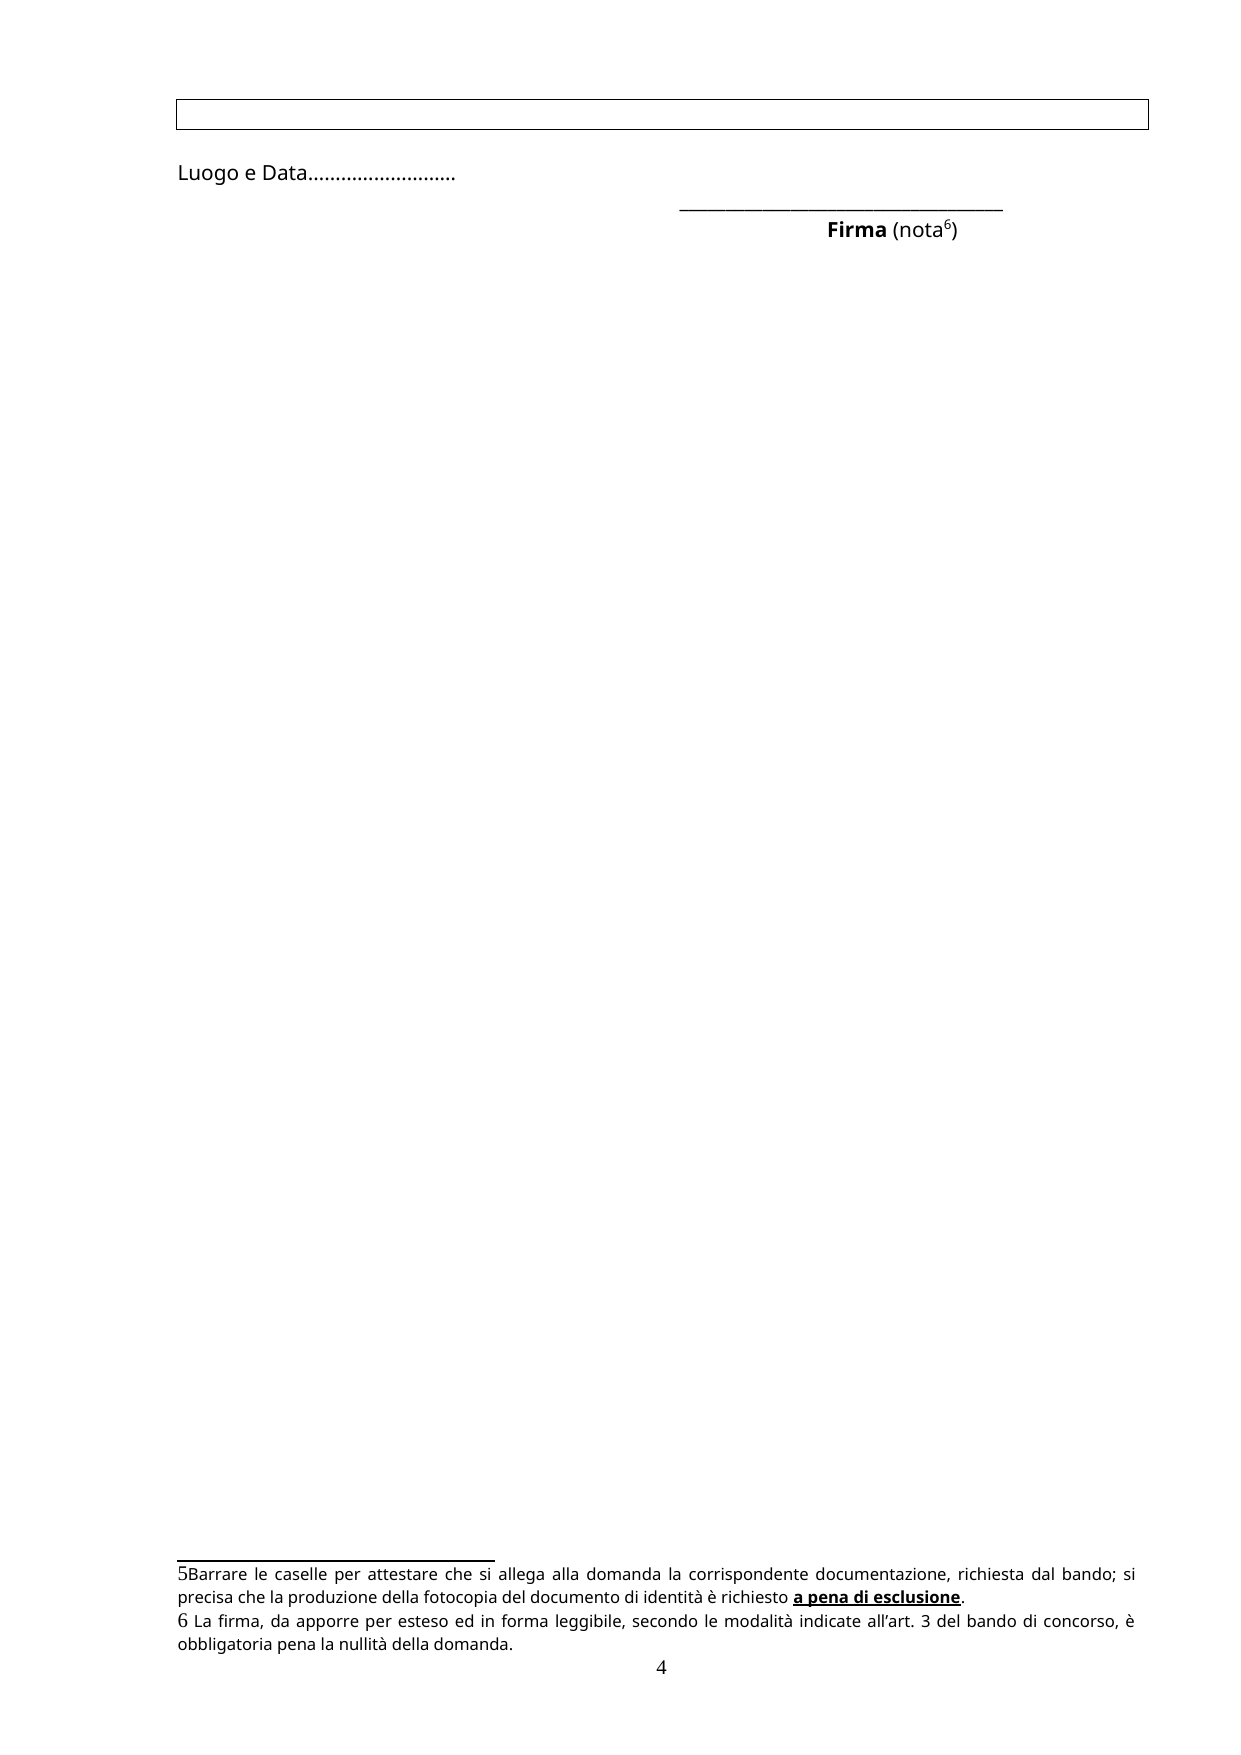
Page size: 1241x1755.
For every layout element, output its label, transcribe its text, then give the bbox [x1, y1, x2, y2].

text Luogo e Data……………………… [177, 158, 1108, 186]
text La firma, da apporre per esteso ed in forma leggibile, secondo le modalità indicate all’art. 3 del bando di concorso, è obbligatoria pena la nullità della domanda. [177, 1608, 1137, 1655]
text ___________________________________ [177, 186, 1108, 215]
text Firma (nota) [177, 215, 1108, 243]
table_header [177, 100, 1148, 128]
